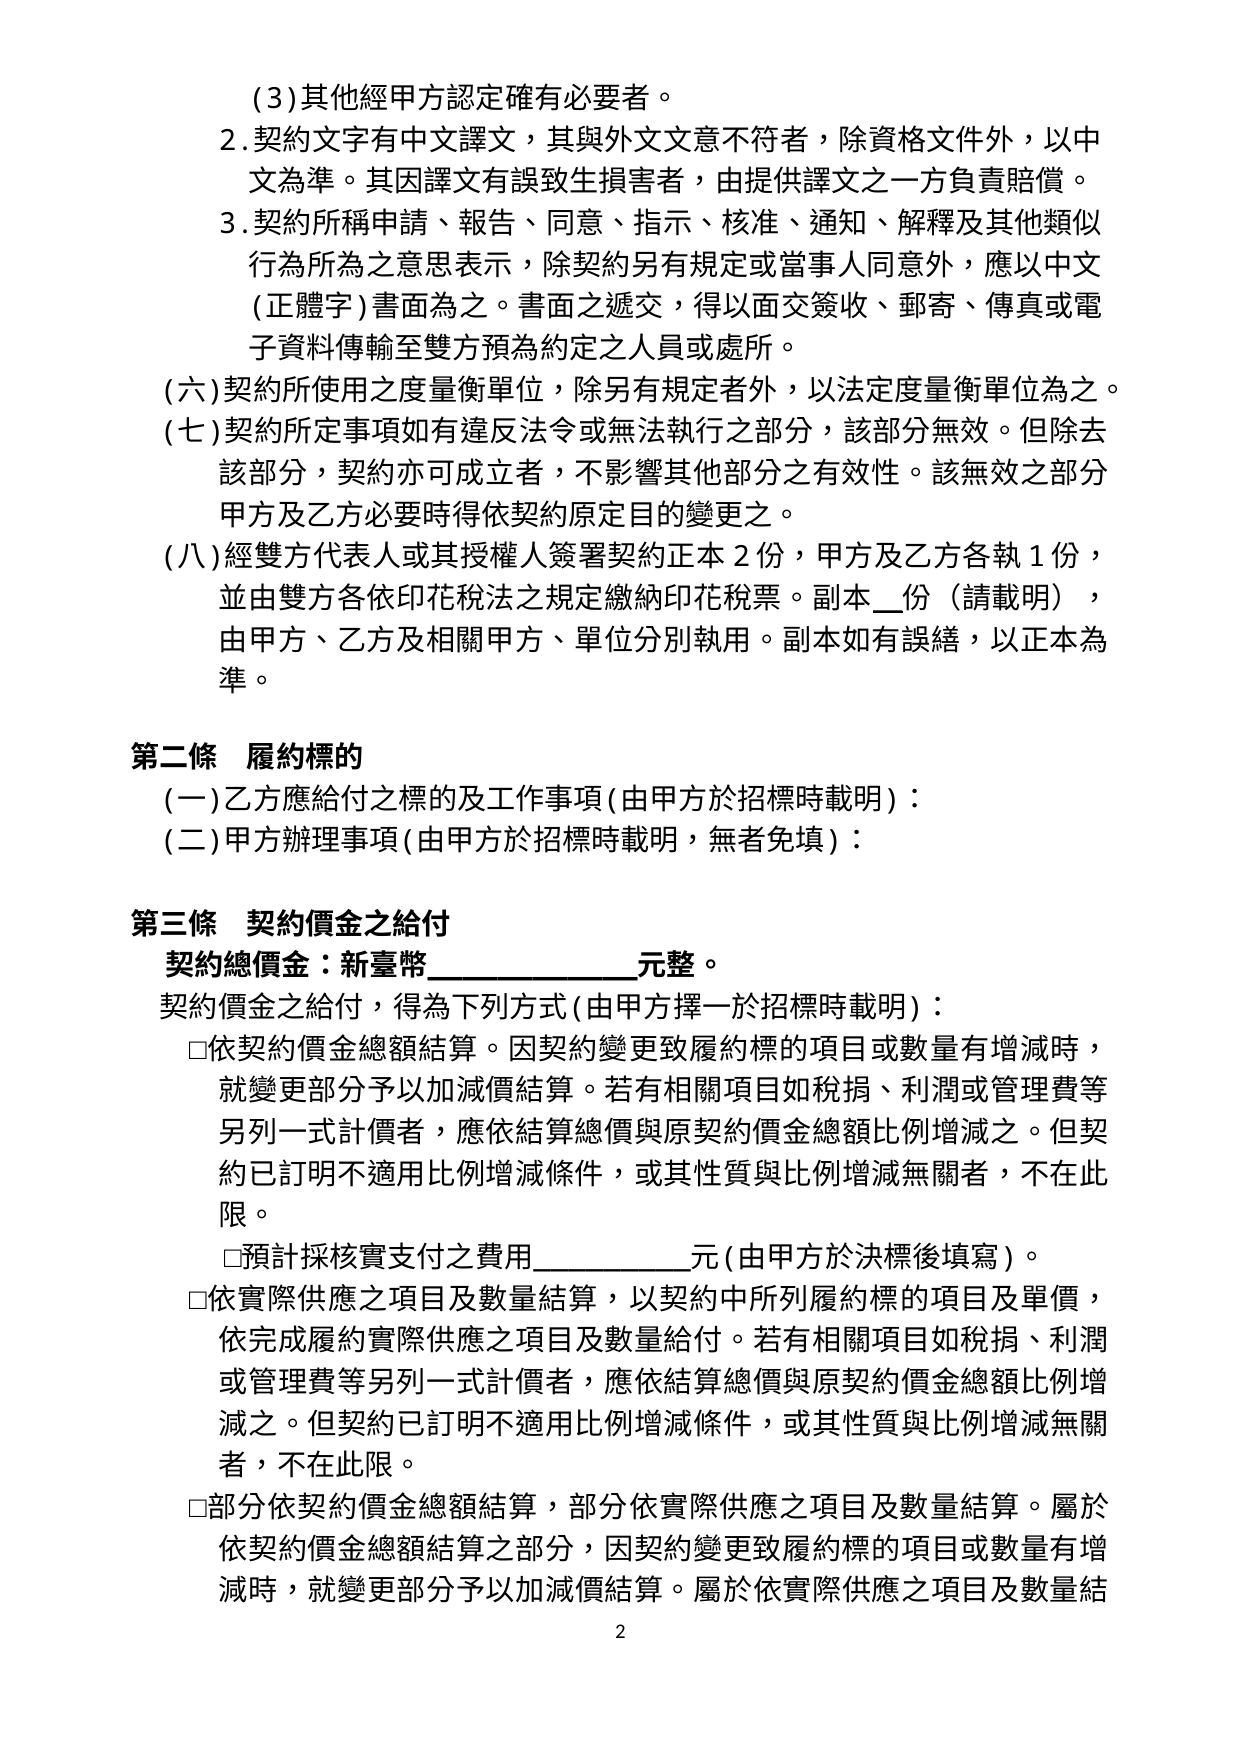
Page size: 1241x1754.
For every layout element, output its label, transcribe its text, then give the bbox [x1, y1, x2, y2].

text (二)甲方辦理事項(由甲方於招標時載明，無者免填)： [159, 817, 1110, 859]
text □部分依契約價金總額結算，部分依實際供應之項目及數量結算。屬於依契約價金總額結算之部分，因契約變更致履約標的項目或數量有增減時，就變更部分予以加減價結算。屬於依實際供應之項目及數量結 [189, 1484, 1110, 1609]
text (一)乙方應給付之標的及工作事項(由甲方於招標時載明)： [159, 776, 1110, 817]
text □依實際供應之項目及數量結算，以契約中所列履約標的項目及單價，依完成履約實際供應之項目及數量給付。若有相關項目如稅捐、利潤或管理費等另列一式計價者，應依結算總價與原契約價金總額比例增減之。但契約已訂明不適用比例增減條件，或其性質與比例增減無關者，不在此限。 [189, 1276, 1110, 1484]
text (3)其他經甲方認定確有必要者。 [248, 75, 1110, 117]
text 第二條 履約標的 [130, 734, 1110, 776]
text (七)契約所定事項如有違反法令或無法執行之部分，該部分無效。但除去該部分，契約亦可成立者，不影響其他部分之有效性。該無效之部分，甲方及乙方必要時得依契約原定目的變更之。 [159, 408, 1110, 533]
text 3.契約所稱申請、報告、同意、指示、核准、通知、解釋及其他類似行為所為之意思表示，除契約另有規定或當事人同意外，應以中文(正體字)書面為之。書面之遞交，得以面交簽收、郵寄、傳真或電子資料傳輸至雙方預為約定之人員或處所。 [218, 200, 1104, 367]
text 第三條 契約價金之給付 [130, 901, 1110, 942]
text 2.契約文字有中文譯文，其與外文文意不符者，除資格文件外，以中文為準。其因譯文有誤致生損害者，由提供譯文之一方負責賠償。 [218, 117, 1104, 200]
text □依契約價金總額結算。因契約變更致履約標的項目或數量有增減時，就變更部分予以加減價結算。若有相關項目如稅捐、利潤或管理費等另列一式計價者，應依結算總價與原契約價金總額比例增減之。但契約已訂明不適用比例增減條件，或其性質與比例增減無關者，不在此限。 [189, 1026, 1110, 1234]
text 契約價金之給付，得為下列方式(由甲方擇一於招標時載明)： [159, 984, 1110, 1026]
text (六)契約所使用之度量衡單位，除另有規定者外，以法定度量衡單位為之。 [159, 367, 1110, 408]
text (八)經雙方代表人或其授權人簽署契約正本2份，甲方及乙方各執1份，並由雙方各依印花稅法之規定繳納印花稅票。副本＿份（請載明），由甲方、乙方及相關甲方、單位分別執用。副本如有誤繕，以正本為準。 [159, 533, 1110, 700]
text 契約總價金：新臺幣____________元整。 [130, 942, 1110, 984]
text □預計採核實支付之費用_________元(由甲方於決標後填寫)。 [189, 1234, 1110, 1276]
